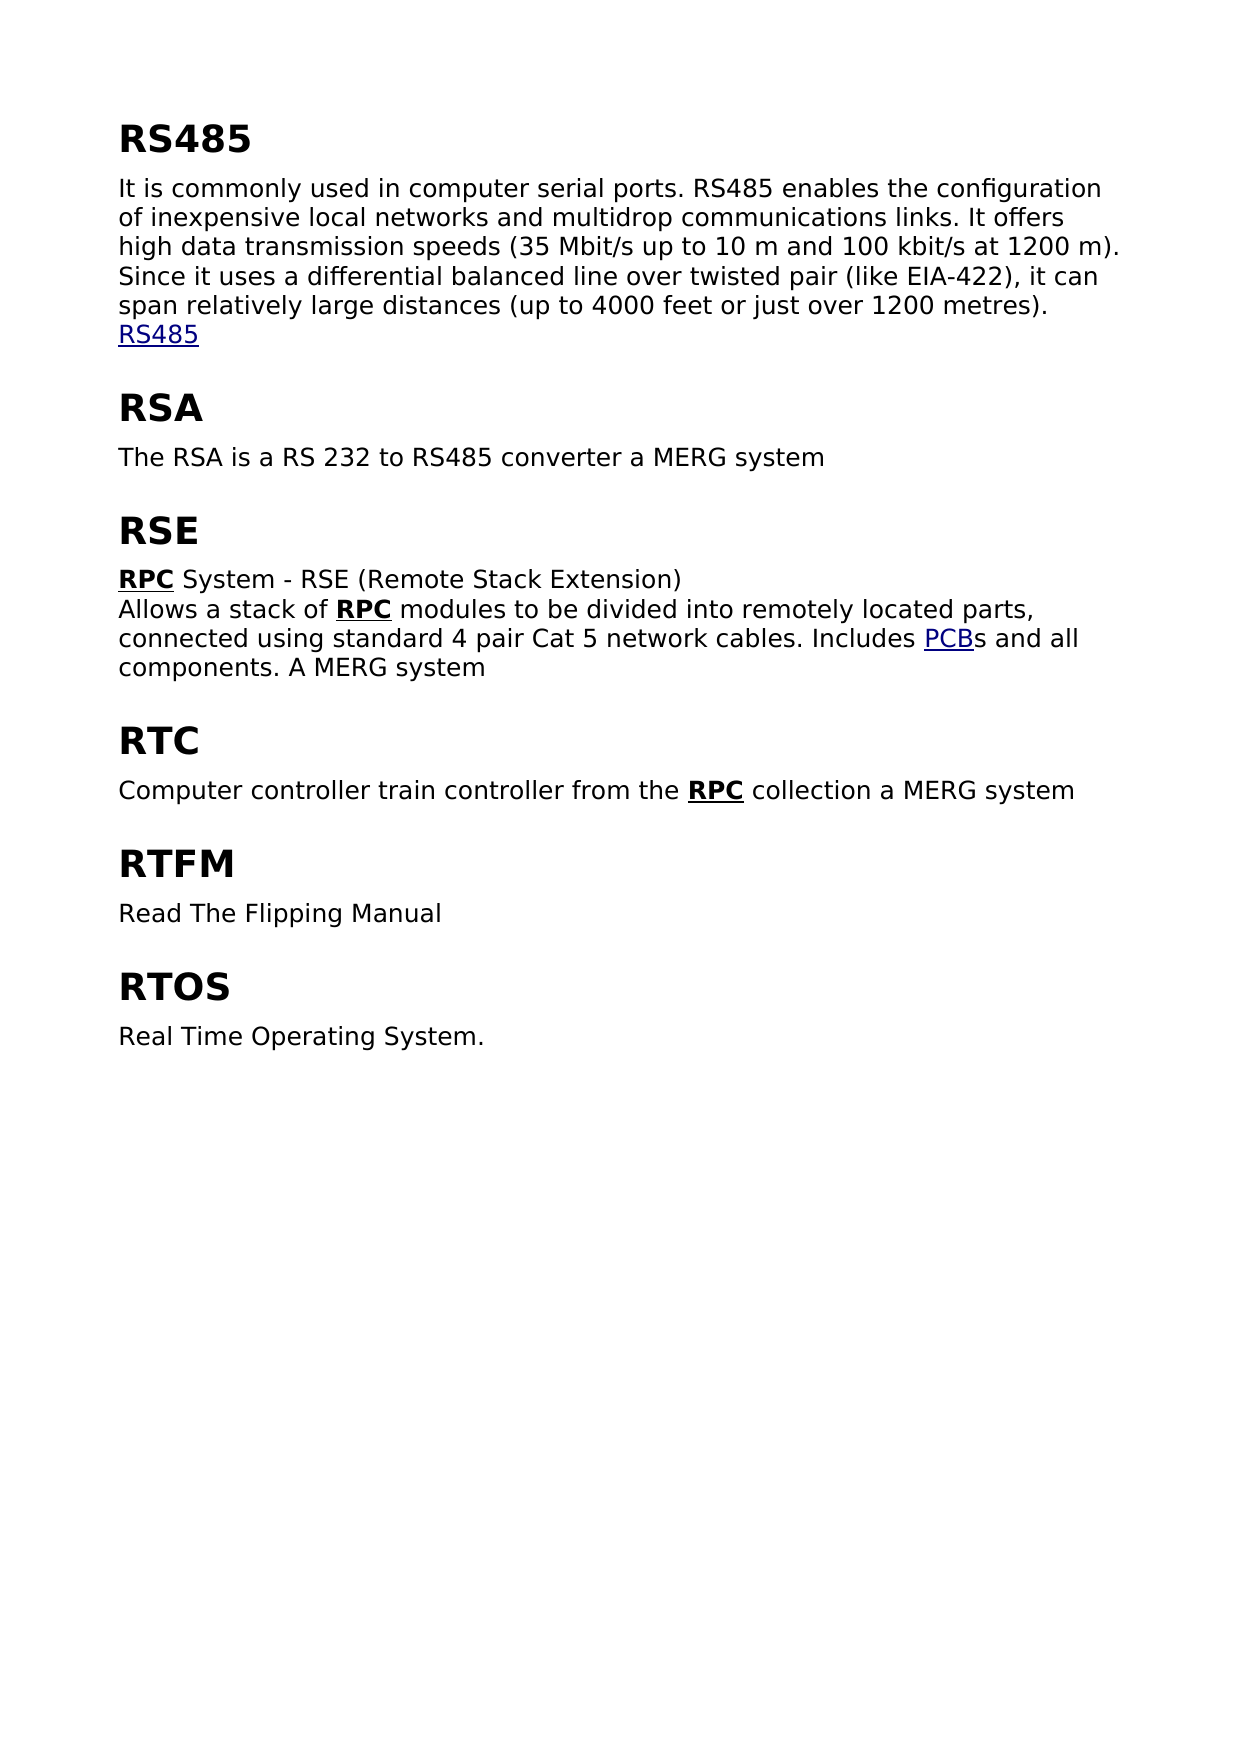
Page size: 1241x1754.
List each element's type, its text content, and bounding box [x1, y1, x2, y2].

text It is commonly used in computer serial ports. RS485 enables the configuration of inexpensive local networks and multidrop communications links. It offers high data transmission speeds (35 Mbit/s up to 10 m and 100 kbit/s at 1200 m). Since it uses a differential balanced line over twisted pair (like EIA-422), it can span relatively large distances (up to 4000 feet or just over 1200 metres). RS485 [118, 174, 1122, 349]
subtitle RTOS [118, 966, 1122, 1009]
text Read The Flipping Manual [118, 899, 1122, 928]
text Real Time Operating System. [118, 1022, 1122, 1051]
subtitle RSA [118, 387, 1122, 430]
subtitle RSE [118, 509, 1122, 553]
subtitle RTFM [118, 843, 1122, 886]
subtitle RTC [118, 720, 1122, 763]
text RPC System - RSE (Remote Stack Extension) Allows a stack of RPC modules to be divided into remotely located parts, connected using standard 4 pair Cat 5 network cables. Includes PCBs and all components. A MERG system [118, 566, 1122, 682]
text The RSA is a RS 232 to RS485 converter a MERG system [118, 443, 1122, 472]
text Computer controller train controller from the RPC collection a MERG system [118, 776, 1122, 805]
subtitle RS485 [118, 118, 1122, 162]
